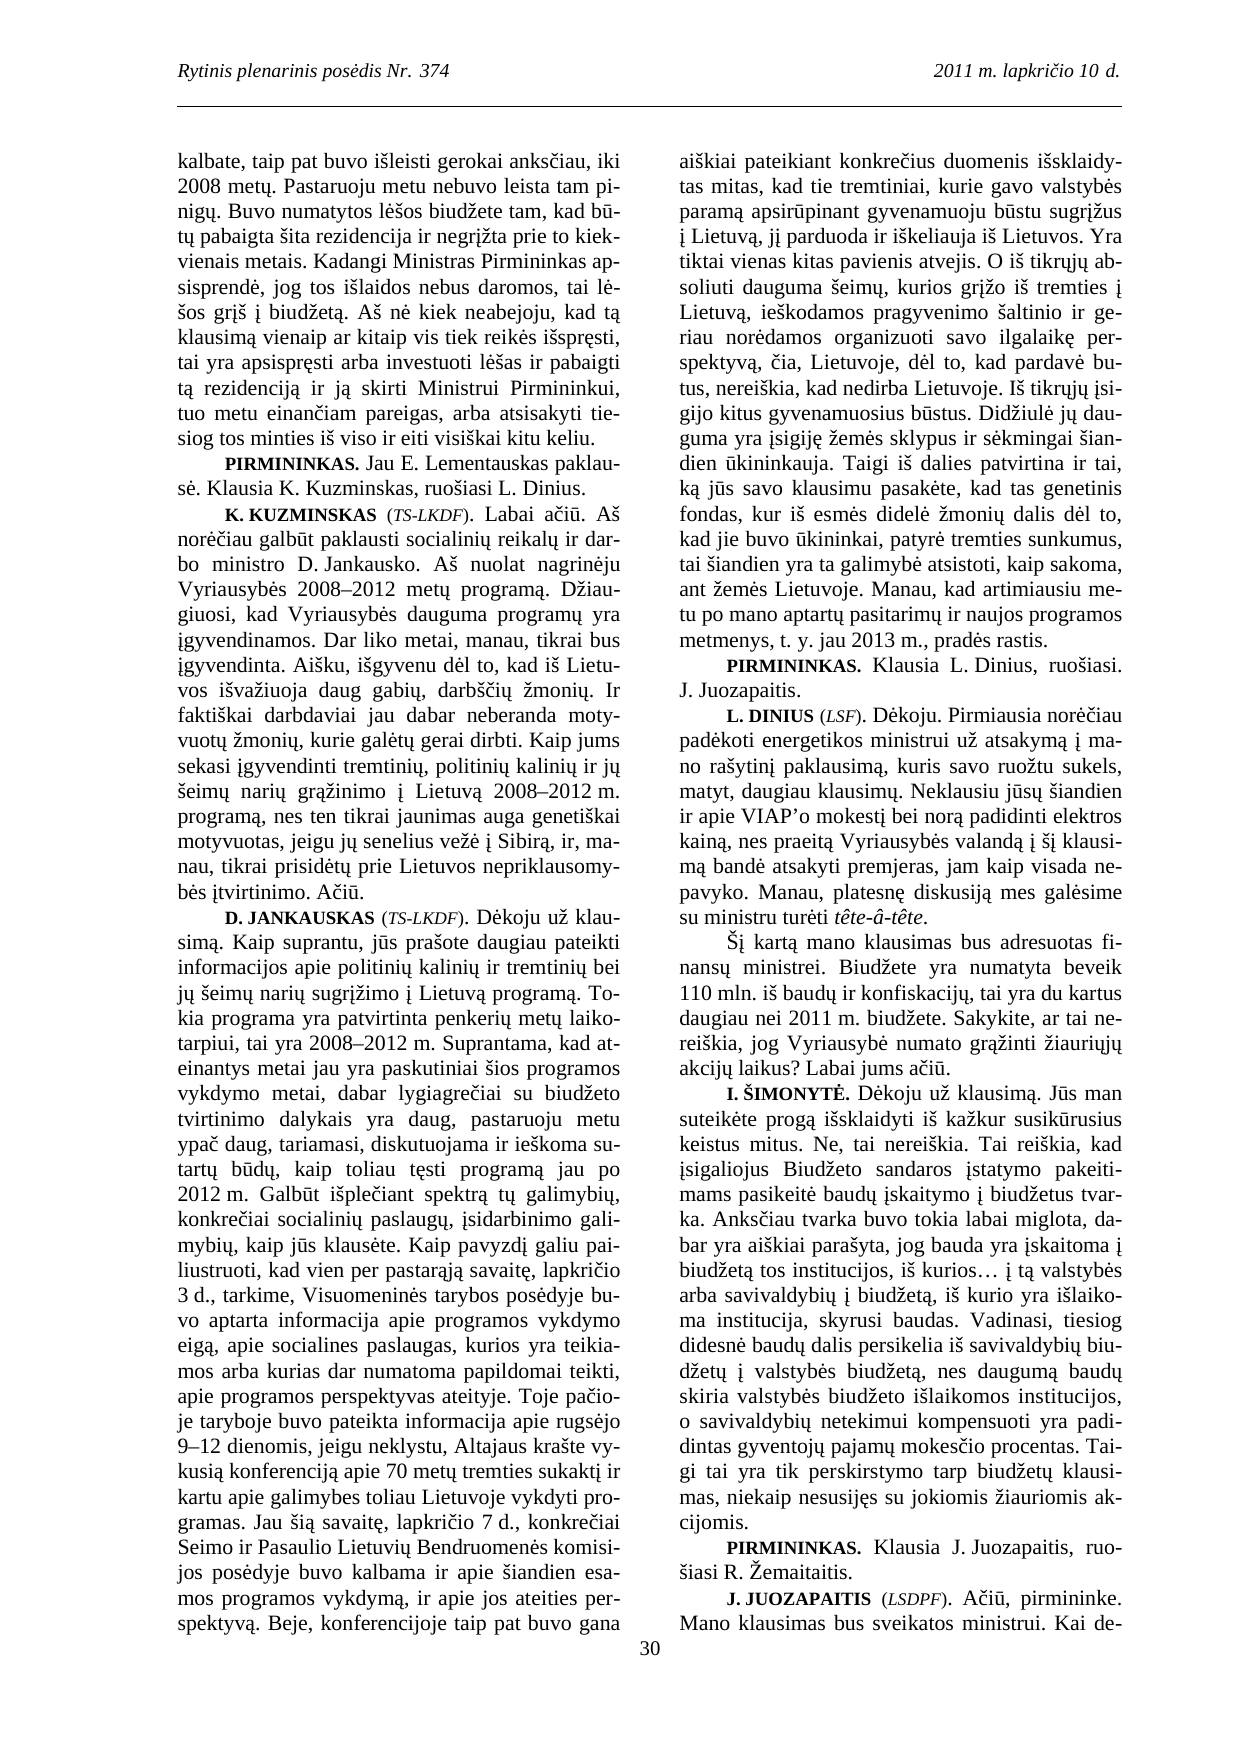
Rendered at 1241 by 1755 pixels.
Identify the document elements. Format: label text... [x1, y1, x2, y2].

text aiš­kiai pa­tei­kiant kon­kre­čius duo­me­nis iš­sklai­dy­tas mi­tas, kad tie trem­ti­niai, ku­rie ga­vo vals­ty­bės pa­ra­mą ap­si­rū­pi­nant gy­ve­na­muo­ju būs­tu su­grį­žus į Lie­tu­vą, jį par­duo­da ir iš­ke­liau­ja iš Lie­tu­vos. Yra tik­tai vie­nas ki­tas pa­vie­nis at­ve­jis. O iš tik­rų­jų ab­so­liu­ti dau­gu­ma šei­mų, ku­rios grį­žo iš trem­ties į Lie­tu­vą, ieš­ko­da­mos pra­gy­ve­ni­mo šal­ti­nio ir ge­riau no­rė­da­mos or­ga­ni­zuo­ti sa­vo il­ga­lai­kę per­spek­ty­vą, čia, Lie­tu­vo­je, dėl to, kad par­da­vė bu­tus, ne­reiš­kia, kad ne­dir­ba Lie­tu­vo­je. Iš tik­rų­jų įsi­gi­jo ki­tus gy­ve­na­muo­sius būs­tus. Di­džiu­lė jų dau­gu­ma yra įsi­gi­ję že­mės skly­pus ir sėk­min­gai šian­dien ūki­nin­kau­ja. Tai­gi iš da­lies pa­tvir­ti­na ir tai, ką jūs sa­vo klau­si­mu pa­sa­kė­te, kad tas ge­ne­ti­nis fon­das, kur iš es­mės di­de­lė žmo­nių da­lis dėl to, kad jie bu­vo ūki­nin­kai, pa­ty­rė trem­ties sun­ku­mus, tai šian­dien yra ta ga­li­my­bė at­si­sto­ti, kaip sa­ko­ma, ant že­mės Lie­tu­vo­je. Ma­nau, kad ar­ti­miau­siu me­tu po ma­no ap­tar­tų pa­si­ta­ri­mų ir nau­jos pro­gra­mos met­me­nys, t. y. jau 2013 m., pra­dės ras­tis. [679, 148, 1122, 652]
text D. JANKAUSKAS (TS-LKDF). Dė­ko­ju už klau­si­mą. Kaip su­pran­tu, jūs pra­šo­te dau­giau pa­teik­ti in­for­ma­ci­jos apie po­li­ti­nių ka­li­nių ir trem­ti­nių bei jų šei­mų na­rių su­grį­ži­mo į Lie­tu­vą pro­gra­mą. To­kia pro­gra­ma yra pa­tvir­tin­ta pen­ke­rių me­tų lai­ko­tar­piui, tai yra 2008–2012 m. Su­pran­ta­ma, kad at­ei­nan­tys me­tai jau yra pas­ku­ti­niai šios pro­gra­mos vyk­dy­mo me­tai, da­bar ly­gia­gre­čiai su biu­dže­to tvir­ti­ni­mo da­ly­kais yra daug, pas­ta­ruo­ju me­tu ypač daug, ta­ria­ma­si, dis­ku­tuo­ja­ma ir ieš­ko­ma su­tar­tų bū­dų, kaip to­liau tęs­ti pro­gra­mą jau po 2012 m. Gal­būt iš­ple­čiant spek­trą tų ga­li­my­bių, kon­kre­čiai so­cia­li­nių pa­slau­gų, įsi­dar­bi­ni­mo ga­li­my­bių, kaip jūs klau­sė­te. Kaip pa­vyz­dį ga­liu pai­liust­ruo­ti, kad vien per pas­ta­rą­ją sa­vai­tę, lap­kri­čio 3 d., tar­ki­me, Vi­suo­me­ni­nės ta­ry­bos po­sė­dy­je bu­vo ap­tar­ta in­for­ma­ci­ja apie pro­gra­mos vyk­dy­mo ei­gą, apie so­cia­li­nes pa­slau­gas, ku­rios yra tei­kia­mos ar­ba ku­rias dar nu­ma­to­ma pa­pil­do­mai teik­ti, apie pro­gra­mos per­spek­ty­vas at­ei­ty­je. To­je pa­čio­je ta­ry­bo­je bu­vo pa­teik­ta in­for­ma­ci­ja apie rug­sė­jo 9–12 die­no­mis, jei­gu ne­klys­tu, Al­ta­jaus kraš­te vy­ku­sią kon­fe­ren­ci­ją apie 70 me­tų trem­ties su­kak­tį ir kar­tu apie ga­li­my­bes to­liau Lie­tu­vo­je vyk­dy­ti pro­gra­mas. Jau šią sa­vai­tę, lap­kri­čio 7 d., kon­kre­čiai Sei­mo ir Pa­sau­lio Lie­tu­vių Ben­druo­me­nės ko­mi­si­jos po­sė­dy­je bu­vo kal­ba­ma ir apie šian­dien esa­mos pro­gra­mos vyk­dy­mą, ir apie jos at­ei­ties per­spek­ty­vą. Be­je, kon­fe­ren­ci­jo­je taip pat bu­vo ga­na [177, 904, 620, 1635]
text K. KUZMINSKAS (TS-LKDF). La­bai ačiū. Aš no­rė­čiau gal­būt pa­klaus­ti so­cia­li­nių rei­ka­lų ir dar­bo mi­nist­ro D. Jan­kaus­ko. Aš nuo­lat nag­ri­nė­ju Vy­riau­sy­bės 2008–2012 me­tų pro­gra­mą. Džiau­giuo­si, kad Vy­riau­sy­bės dau­gu­ma pro­gra­mų yra įgy­ven­di­na­mos. Dar li­ko me­tai, ma­nau, tik­rai bus įgy­ven­din­ta. Aiš­ku, iš­gy­ve­nu dėl to, kad iš Lie­tu­vos iš­va­žiuo­ja daug ga­bių, darbš­čių žmo­nių. Ir fak­tiš­kai darb­da­viai jau da­bar ne­be­ran­da mo­ty­vuo­tų žmo­nių, ku­rie ga­lė­tų ge­rai dirb­ti. Kaip jums se­ka­si įgy­ven­din­ti trem­ti­nių, po­li­ti­nių ka­li­nių ir jų šei­mų na­rių grą­ži­ni­mo į Lie­tu­vą 2008–2012 m. pro­gra­mą, nes ten tik­rai jau­ni­mas au­ga ge­ne­tiš­kai mo­ty­vuo­tas, jei­gu jų se­ne­lius ve­žė į Si­bi­rą, ir, ma­nau, tik­rai pri­si­dė­tų prie Lie­tu­vos ne­pri­klau­so­my­bės įtvir­ti­ni­mo. Ačiū. [177, 501, 620, 904]
text Šį kar­tą ma­no klau­si­mas bus ad­re­suo­tas fi­nan­sų mi­nist­rei. Biu­dže­te yra nu­ma­ty­ta be­veik 110 mln. iš bau­dų ir kon­fis­ka­ci­jų, tai yra du kar­tus dau­giau nei 2011 m. biu­dže­te. Sa­ky­ki­te, ar tai ne­reiš­kia, jog Vy­riau­sy­bė nu­ma­to grą­žin­ti žiau­rių­jų ak­ci­jų lai­kus? La­bai jums ačiū. [679, 929, 1122, 1080]
text PIRMININKAS. Klau­sia L. Di­nius, ruo­šia­si. J. Juo­za­pai­tis. [679, 652, 1122, 702]
text PIRMININKAS. Klau­sia J. Juo­za­pai­tis, ruo­šia­si R. Že­mai­tai­tis. [679, 1534, 1122, 1584]
text I. ŠIMONYTĖ. Dė­ko­ju už klau­si­mą. Jūs man su­tei­kė­te pro­gą iš­sklai­dy­ti iš kaž­kur su­si­kū­ru­sius keis­tus mi­tus. Ne, tai ne­reiš­kia. Tai reiš­kia, kad įsi­ga­lio­jus Biu­dže­to san­da­ros įsta­ty­mo pa­kei­ti­mams pa­si­kei­tė bau­dų įskai­ty­mo į biu­dže­tus tvar­ka. Anks­čiau tvar­ka bu­vo to­kia la­bai mig­lo­ta, da­bar yra aiš­kiai pa­ra­šy­ta, jog bau­da yra įskai­to­ma į biu­dže­tą tos ins­ti­tu­ci­jos, iš ku­rios… į tą vals­ty­bės ar­ba sa­vi­val­dy­bių į biu­dže­tą, iš ku­rio yra iš­lai­ko­ma ins­ti­tu­ci­ja, sky­ru­si bau­das. Va­di­na­si, tie­siog di­des­nė bau­dų da­lis per­si­ke­lia iš sa­vi­val­dy­bių biu­dže­tų į vals­ty­bės biu­dže­tą, nes dau­gu­mą bau­dų ski­ria vals­ty­bės biu­dže­to iš­lai­ko­mos ins­ti­tu­ci­jos, o sa­vi­val­dy­bių ne­te­ki­mui kom­pen­suo­ti yra pa­di­din­tas gy­ven­to­jų pa­ja­mų mo­kes­čio pro­cen­tas. Tai­gi tai yra tik per­skirs­ty­mo tarp biu­dže­tų klau­si­mas, nie­kaip ne­su­si­jęs su jo­kio­mis žiau­rio­mis ak­ci­jo­mis. [679, 1080, 1122, 1534]
text L. DINIUS (LSF). Dė­ko­ju. Pir­miau­sia no­rė­čiau pa­dė­ko­ti ener­ge­ti­kos mi­nist­rui už at­sa­ky­mą į ma­no ra­šy­ti­nį pa­klau­si­mą, ku­ris sa­vo ruož­tu su­kels, ma­tyt, dau­giau klau­si­mų. Ne­klau­siu jū­sų šian­dien ir apie VIAP’o mo­kes­tį bei no­rą pa­di­din­ti elek­tros kai­ną, nes pra­ei­tą Vy­riau­sy­bės va­lan­dą į šį klau­si­mą ban­dė at­sa­ky­ti prem­je­ras, jam kaip vi­sa­da ne­pa­vy­ko. Ma­nau, pla­tes­nę dis­ku­si­ją mes ga­lė­si­me su mi­nist­ru tu­rė­ti tête-â-tête. [679, 702, 1122, 929]
text J. JUOZAPAITIS (LSDPF). Ačiū, pir­mi­nin­ke. Ma­no klau­si­mas bus svei­ka­tos mi­nist­rui. Kai de­ [679, 1584, 1122, 1635]
text kal­ba­te, taip pat bu­vo iš­leis­ti ge­ro­kai anks­čiau, iki 2008 me­tų. Pas­ta­ruo­ju me­tu ne­bu­vo leis­ta tam pi­ni­gų. Bu­vo nu­ma­ty­tos lė­šos biu­dže­te tam, kad bū­tų pa­baig­ta ši­ta re­zi­den­ci­ja ir ne­grįž­ta prie to kiek­vie­nais me­tais. Ka­dan­gi Mi­nist­ras Pir­mi­nin­kas ap­si­spren­dė, jog tos iš­lai­dos ne­bus da­ro­mos, tai lė­šos grįš į biu­dže­tą. Aš nė kiek ne­abe­jo­ju, kad tą klau­si­mą vie­naip ar ki­taip vis tiek rei­kės iš­spręs­ti, tai yra ap­si­spręs­ti ar­ba in­ves­tuo­ti lė­šas ir pa­baig­ti tą re­zi­den­ci­ją ir ją skir­ti Mi­nist­rui Pir­mi­nin­kui, tuo me­tu ei­nan­čiam pa­rei­gas, ar­ba at­si­sa­ky­ti tie­siog tos min­ties iš vi­so ir ei­ti vi­siš­kai ki­tu ke­liu. [177, 148, 620, 450]
text PIRMININKAS. Jau E. Le­men­taus­kas pa­klau­sė. Klau­sia K. Kuz­mins­kas, ruo­šia­si L. Di­nius. [177, 450, 620, 501]
